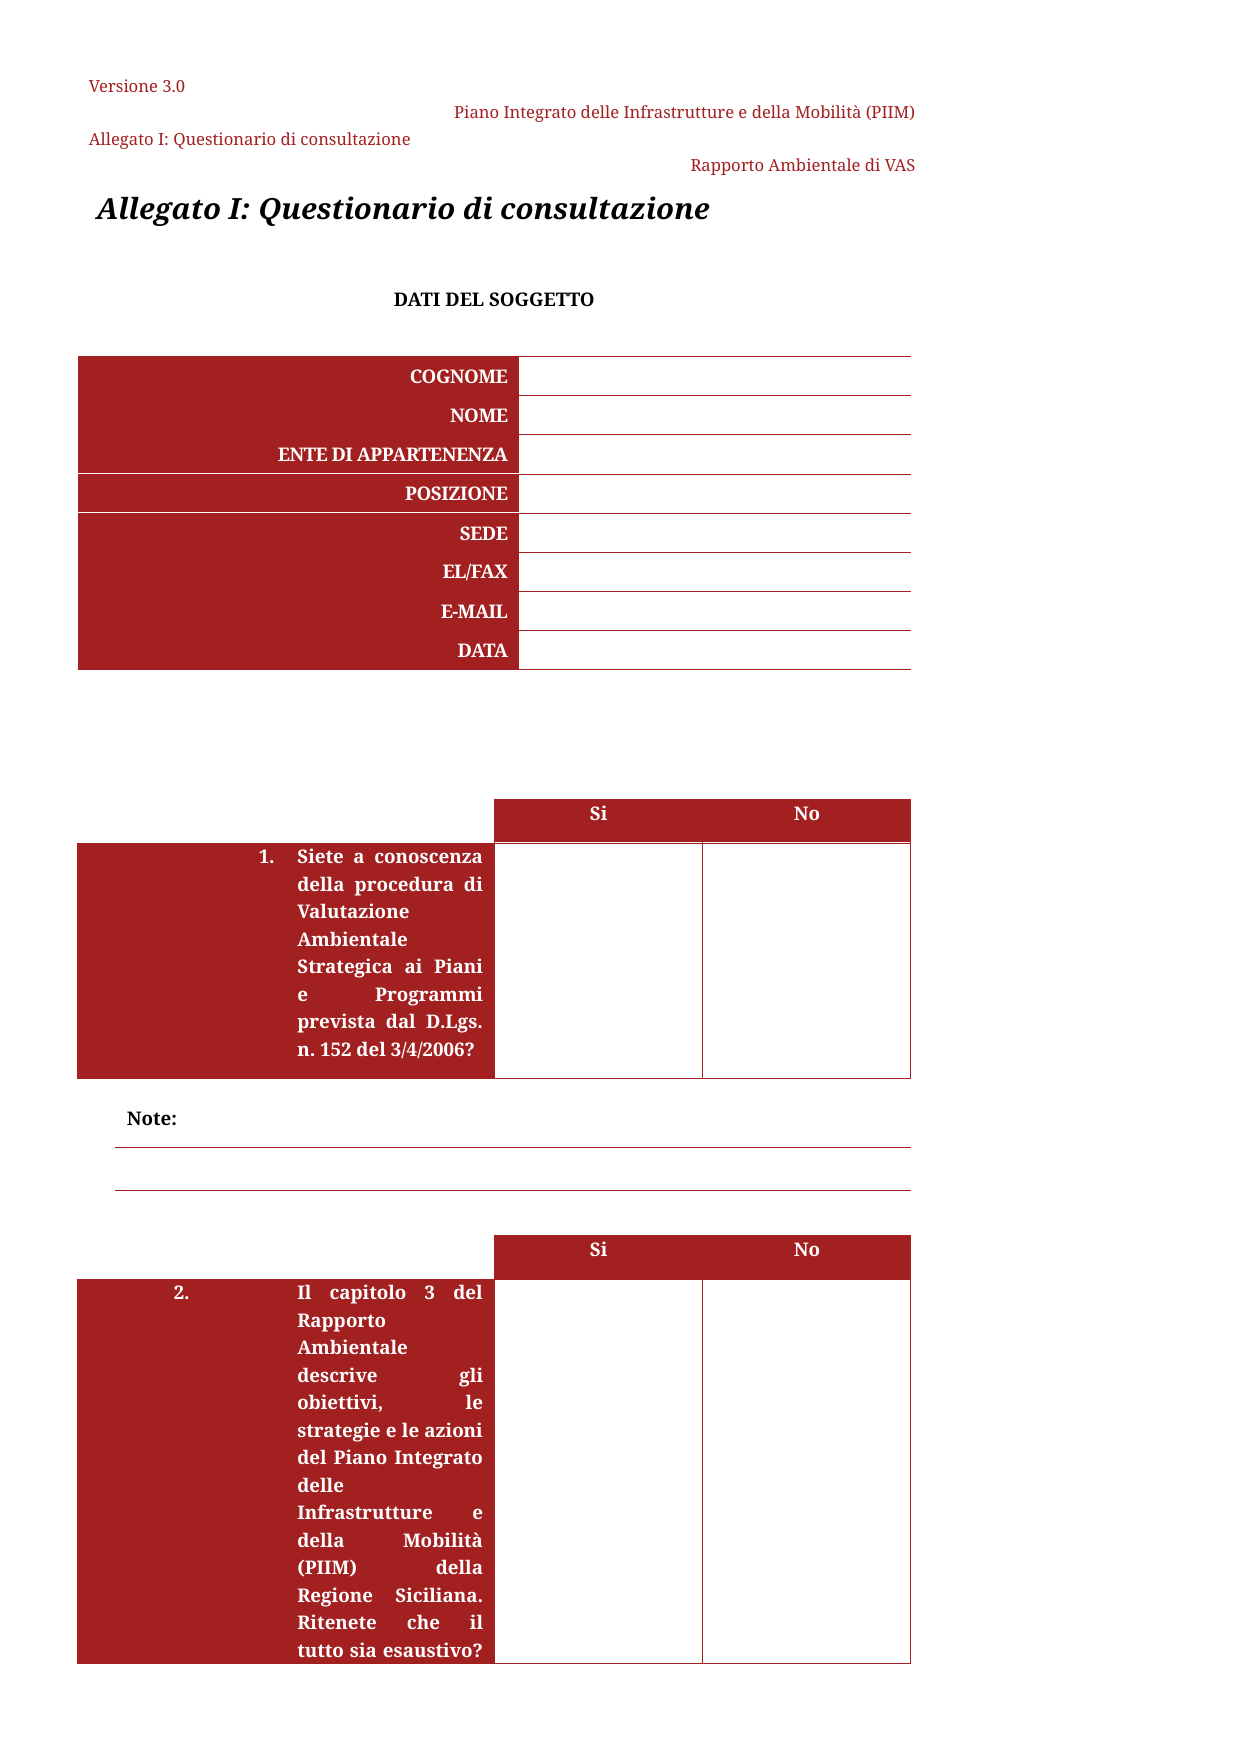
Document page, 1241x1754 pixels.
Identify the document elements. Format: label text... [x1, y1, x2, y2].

table_header [286, 1235, 494, 1279]
table_cell [520, 435, 911, 473]
table_cell [520, 318, 911, 356]
table_cell [78, 1105, 115, 1147]
table_cell [115, 1148, 911, 1190]
table_cell [115, 1079, 911, 1105]
table_cell DATA [78, 631, 519, 669]
table_cell [703, 844, 910, 1078]
table_cell [520, 396, 911, 434]
table_cell [520, 631, 911, 669]
table_cell [520, 514, 911, 552]
table_cell Siete a conoscenza della procedura di Valutazione Ambientale Strategica ai Piani e Programmi prevista dal D.Lgs. n. 152 del 3/4/2006? [286, 844, 494, 1078]
table_header DATI DEL SOGGETTO [78, 280, 911, 318]
table_cell EL/FAX [78, 553, 519, 591]
table_header [78, 799, 286, 842]
table_cell [495, 844, 702, 1078]
table_header Si [495, 800, 702, 842]
table_cell [78, 318, 519, 356]
table_cell [520, 553, 911, 591]
table_cell [495, 1280, 702, 1663]
table_cell Note: [115, 1105, 911, 1147]
table_cell 2. [78, 1280, 285, 1663]
table_cell POSIZIONE [78, 475, 519, 512]
table_header No [703, 800, 910, 842]
table_cell E-MAIL [78, 592, 519, 630]
table_header No [703, 1236, 910, 1279]
table_cell Il capitolo 3 del Rapporto Ambientale descrive gli obiettivi, le strategie e le azioni del Piano Integrato delle Infrastrutture e della Mobilità (PIIM) della Regione Siciliana. Ritenete che il tutto sia esaustivo? [286, 1280, 494, 1663]
table_cell [520, 357, 911, 395]
table_cell [78, 1079, 115, 1105]
table_header [78, 1235, 286, 1279]
table_cell [78, 1147, 115, 1190]
table_cell SEDE [78, 514, 519, 552]
table_cell [703, 1280, 910, 1663]
table_cell 1. [78, 844, 285, 1078]
table_cell [520, 475, 911, 512]
table_cell NOME [78, 396, 519, 434]
table_header [286, 799, 494, 842]
table_cell ENTE DI APPARTENENZA [78, 435, 519, 473]
table_cell [520, 592, 911, 630]
subtitle Allegato I: Questionario di consultazione [89, 188, 915, 228]
table_cell COGNOME [78, 357, 519, 395]
table_header Si [495, 1236, 702, 1279]
